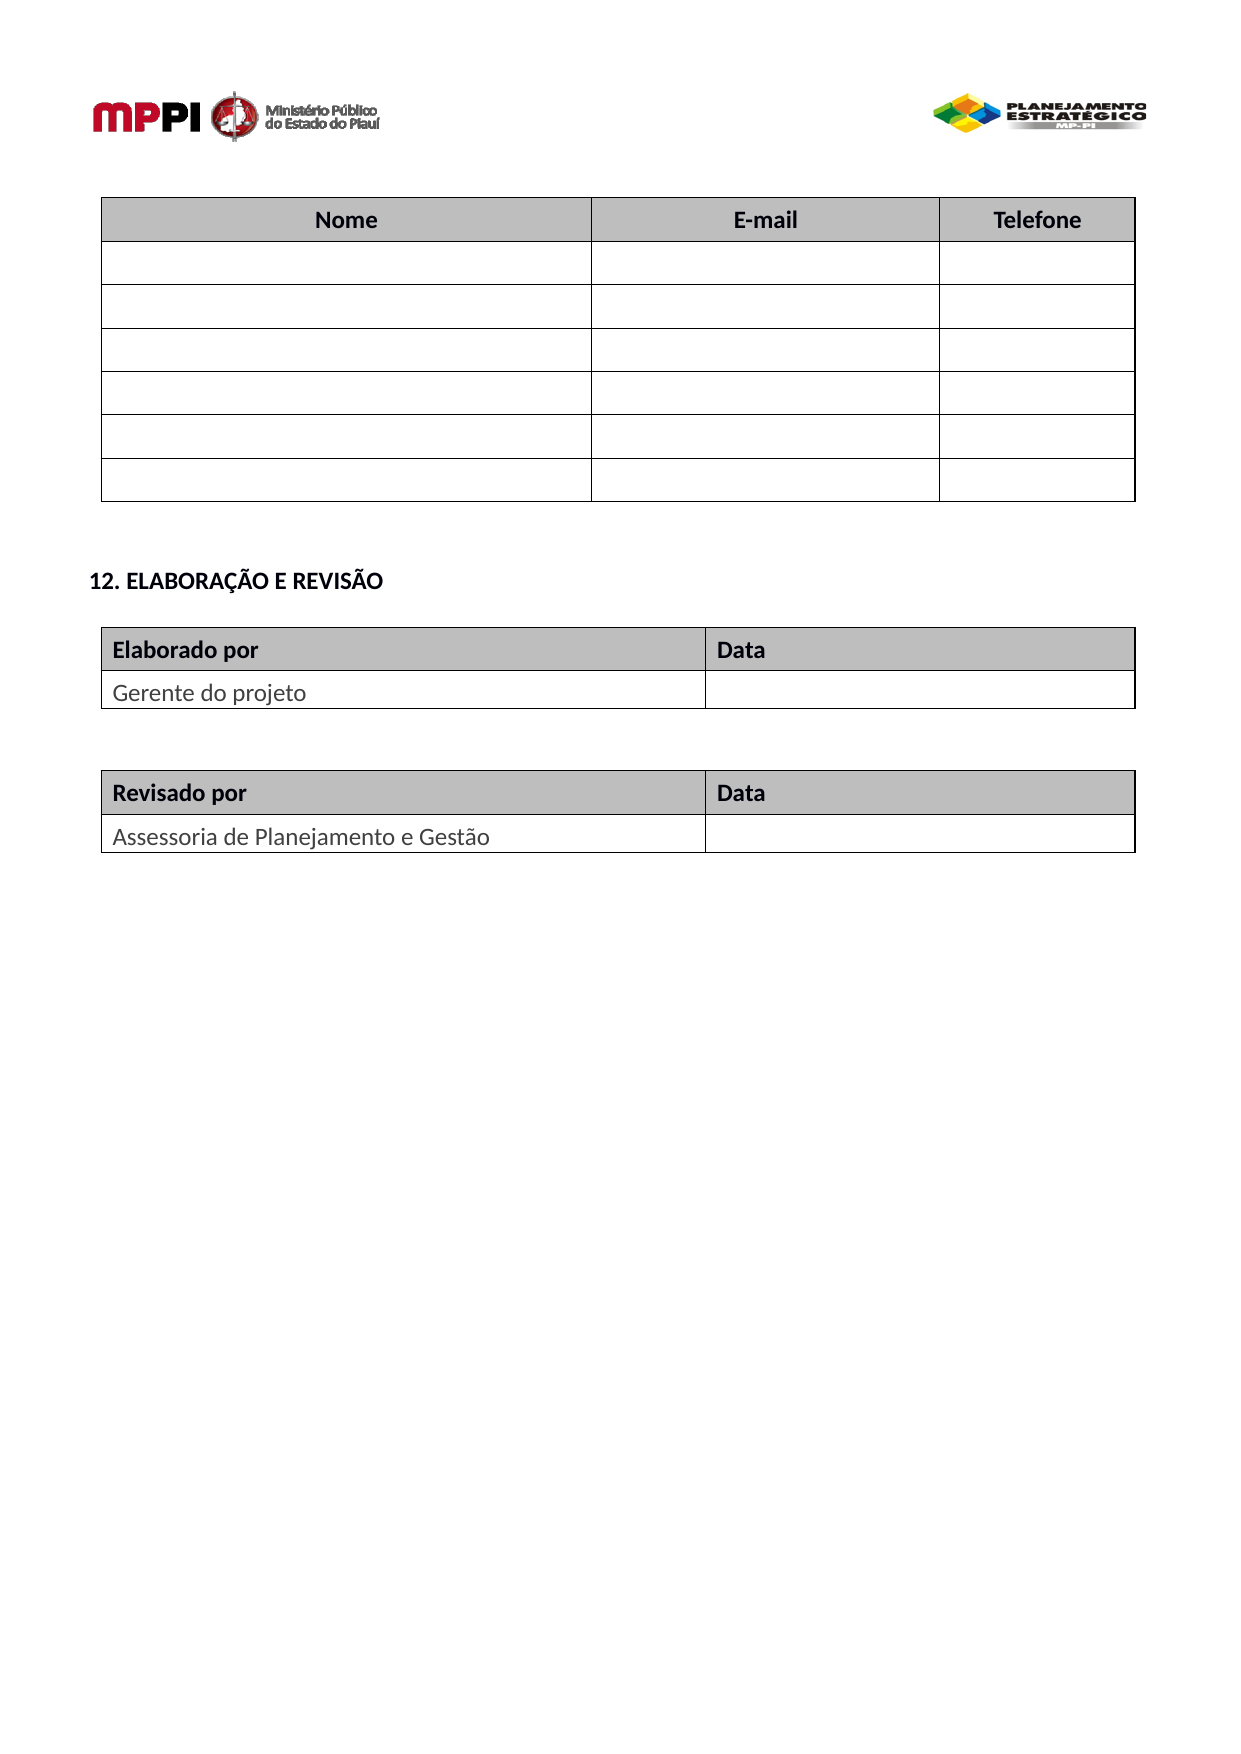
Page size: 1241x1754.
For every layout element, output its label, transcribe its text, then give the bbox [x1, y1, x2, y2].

table_cell [940, 329, 1134, 371]
table_cell [940, 459, 1134, 501]
table_cell Gerente do projeto [102, 671, 705, 708]
table_cell [592, 372, 939, 414]
table_cell [592, 329, 939, 371]
table_header Data [706, 628, 1134, 670]
text 12. ELABORAÇÃO E REVISÃO [88, 565, 1152, 596]
table_cell [592, 415, 939, 458]
table_cell [102, 285, 591, 327]
table_header E-mail [592, 198, 939, 241]
table_cell [102, 415, 591, 458]
table_header Nome [102, 198, 591, 241]
table_header Revisado por [102, 771, 705, 814]
table_cell [940, 372, 1134, 414]
picture [92, 91, 387, 142]
table_cell Assessoria de Planejamento e Gestão [102, 815, 705, 852]
table_cell [940, 285, 1134, 327]
picture [933, 93, 1147, 133]
table_cell [940, 415, 1134, 458]
table_cell [592, 459, 939, 501]
table_cell [592, 285, 939, 327]
table_cell [102, 372, 591, 414]
table_header Telefone [940, 198, 1134, 241]
table_header Data [706, 771, 1134, 814]
table_cell [706, 815, 1134, 852]
table_cell [940, 242, 1134, 284]
table_cell [706, 671, 1134, 708]
table_cell [102, 242, 591, 284]
table_cell [592, 242, 939, 284]
table_header Elaborado por [102, 628, 705, 670]
table_cell [102, 459, 591, 501]
table_cell [102, 329, 591, 371]
